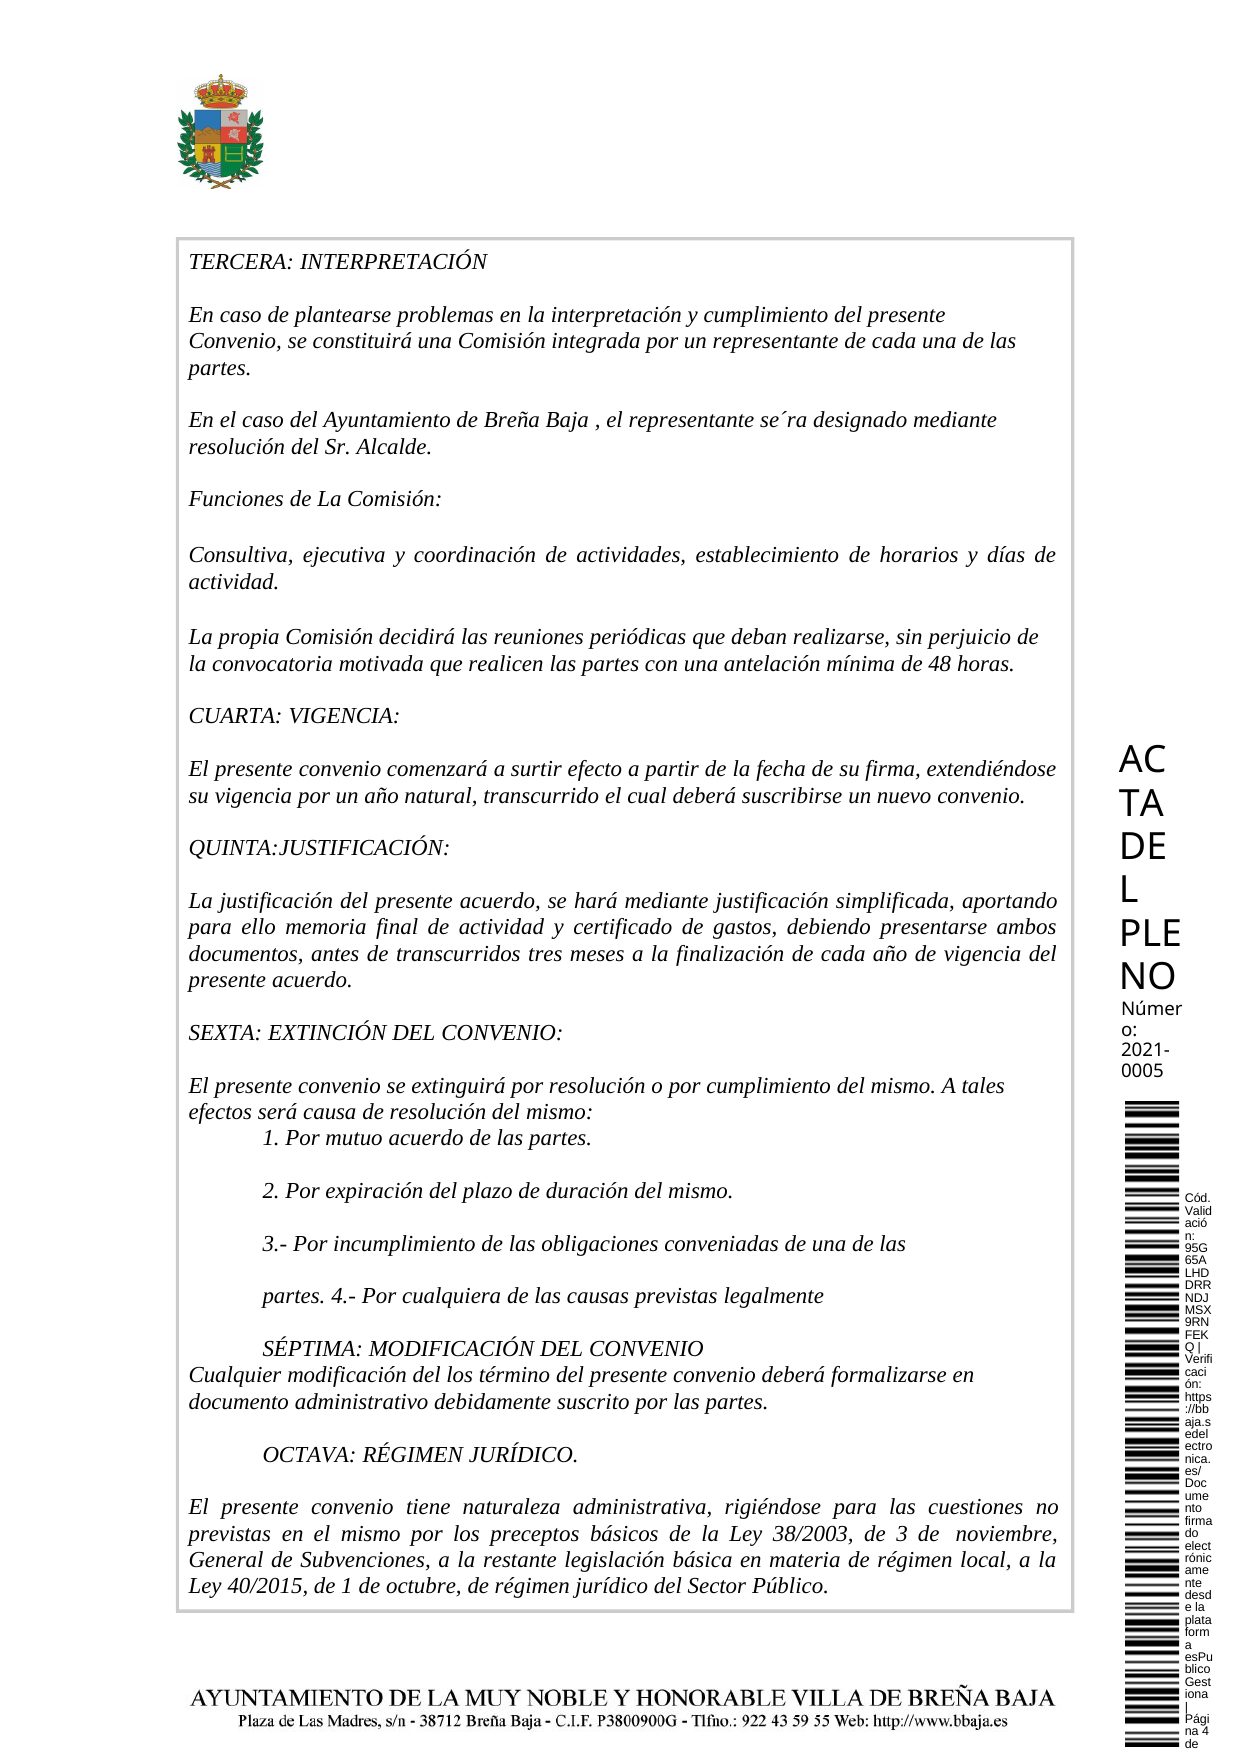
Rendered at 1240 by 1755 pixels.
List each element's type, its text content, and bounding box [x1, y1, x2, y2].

text [1075, 1335, 1125, 1361]
text [1185, 1019, 1239, 1045]
list Por mutuo acuerdo de las partes. [262, 1124, 1071, 1151]
text Consultiva, ejecutiva y coordinación de actividades, establecimiento de horarios y días de actividad. [188, 541, 1063, 594]
text La propia Comisión decidirá las reuniones periódicas que deban realizarse, sin perjuicio de la convocatoria motivada que realicen las partes con una antelación mínima de 48 horas. [188, 623, 1063, 676]
text El presente convenio tiene naturaleza administrativa, rigiéndose para las cuestiones no previstas en el mismo por los preceptos básicos de la Ley 38/2003, de 3 de noviembre, General de Subvenciones, a la restante legislación básica en materia de régimen local, a la Ley 40/2015, de 1 de octubre, de régimen jurídico del Sector Público. [188, 1493, 1059, 1599]
text [1075, 248, 1239, 274]
text En el caso del Ayuntamiento de Breña Baja , el representante se´ra designado mediante resolución del Sr. Alcalde. [188, 406, 1063, 459]
text [1075, 703, 1239, 729]
text La justificación del presente acuerdo, se hará mediante justificación simplificada, aportando para ello memoria final de actividad y certificado de gastos, debiendo presentarse ambos documentos, antes de transcurridos tres meses a la finalización de cada año de vigencia del presente acuerdo. [188, 887, 1058, 992]
text QUINTA:JUSTIFICACIÓN: [188, 834, 1071, 861]
text [1075, 1441, 1125, 1467]
list [1075, 1177, 1125, 1203]
text [1213, 1441, 1239, 1467]
text OCTAVA: RÉGIMEN JURÍDICO. [262, 1441, 1071, 1467]
text [1075, 834, 1117, 861]
text [1185, 834, 1239, 861]
list [1180, 1124, 1239, 1151]
text [1075, 486, 1239, 512]
text El presente convenio comenzará a surtir efecto a partir de la fecha de su firma, extendiéndose su vigencia por un año natural, transcurrido el cual deberá suscribirse un nuevo convenio. [188, 755, 1063, 808]
list Cód. Validación: 95G65ALHDDRRNDJMSX9RNFEKQ | Verificación: https://bbaja.sedelectronica.es/ Documento firmado electrónicamente desde la plataforma esPublico Gestiona | Página 4 de 84 [1184, 1193, 1213, 1749]
text En caso de plantearse problemas en la interpretación y cumplimiento del presente Convenio, se constituirá una Comisión integrada por un representante de cada una de las partes. [188, 301, 1046, 380]
list Por expiración del plazo de duración del mismo. [262, 1177, 1071, 1203]
text Número: 2021-0005 Fecha: 25/05/2021 [1121, 998, 1185, 1082]
list [1075, 1124, 1125, 1151]
list [1180, 1177, 1239, 1749]
text TERCERA: INTERPRETACIÓN [188, 248, 1071, 274]
text SÉPTIMA: MODIFICACIÓN DEL CONVENIO [262, 1335, 1071, 1361]
text Funciones de La Comisión: [188, 486, 1071, 512]
text [1075, 1019, 1117, 1045]
text El presente convenio se extinguirá por resolución o por cumplimiento del mismo. A tales efectos será causa de resolución del mismo: [188, 1072, 1046, 1124]
text ACTA DEL PLENO [1119, 738, 1185, 998]
text CUARTA: VIGENCIA: [188, 703, 1071, 729]
text 3.- Por incumplimiento de las obligaciones conveniadas de una de las partes. 4.- Por cualquiera de las causas previstas legalmente [262, 1230, 974, 1309]
text SEXTA: EXTINCIÓN DEL CONVENIO: [188, 1019, 1071, 1045]
text [1117, 736, 1185, 1082]
text Cualquier modificación del los término del presente convenio deberá formalizarse en documento administrativo debidamente suscrito por las partes. [188, 1361, 1063, 1414]
